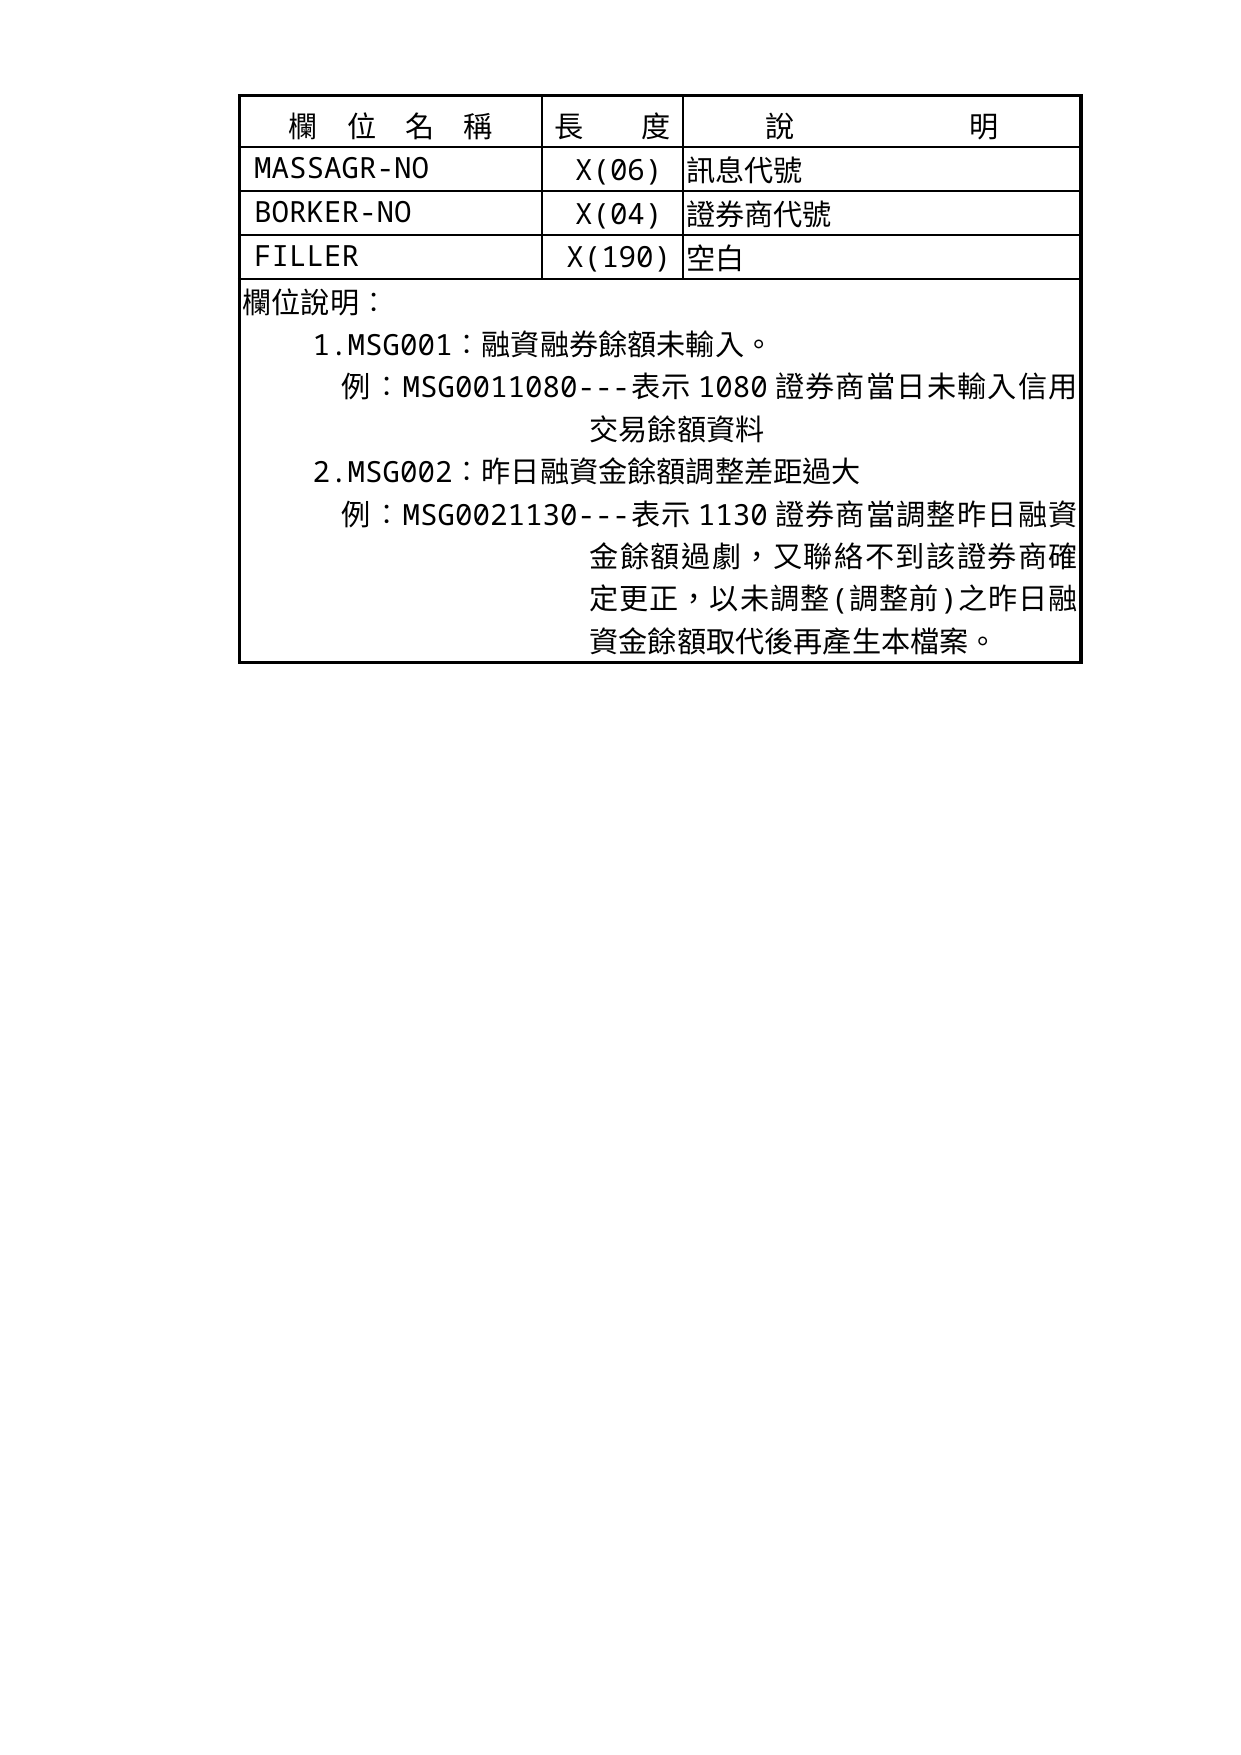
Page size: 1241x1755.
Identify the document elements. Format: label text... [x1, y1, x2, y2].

table_cell FILLER [241, 236, 541, 278]
table_cell 訊息代號 [684, 148, 1079, 190]
table_cell BORKER-NO [241, 192, 541, 234]
table_header 長 度 [543, 97, 682, 146]
table_cell MASSAGR-NO [241, 148, 541, 190]
table_cell 證券商代號 [684, 192, 1079, 234]
table_cell 欄位說明︰ 1.MSG001︰融資融券餘額未輸入。 例︰MSG0011080---表示1080證券商當日未輸入信用交易餘額資料 2.MSG002︰昨日融資金餘額調整差距過大 例︰MSG0021130---表示1130證券商當調整昨日融資金餘額過劇，又聯絡不到該證券商確定更正，以未調整(調整前)之昨日融資金餘額取代後再產生本檔案。 [241, 280, 1079, 661]
table_cell 空白 [684, 236, 1079, 278]
table_cell X(190) [543, 236, 682, 278]
table_header 說 明 [684, 97, 1079, 146]
table_cell X(06) [543, 148, 682, 190]
table_header 欄 位 名 稱 [241, 97, 541, 146]
table_cell X(04) [543, 192, 682, 234]
